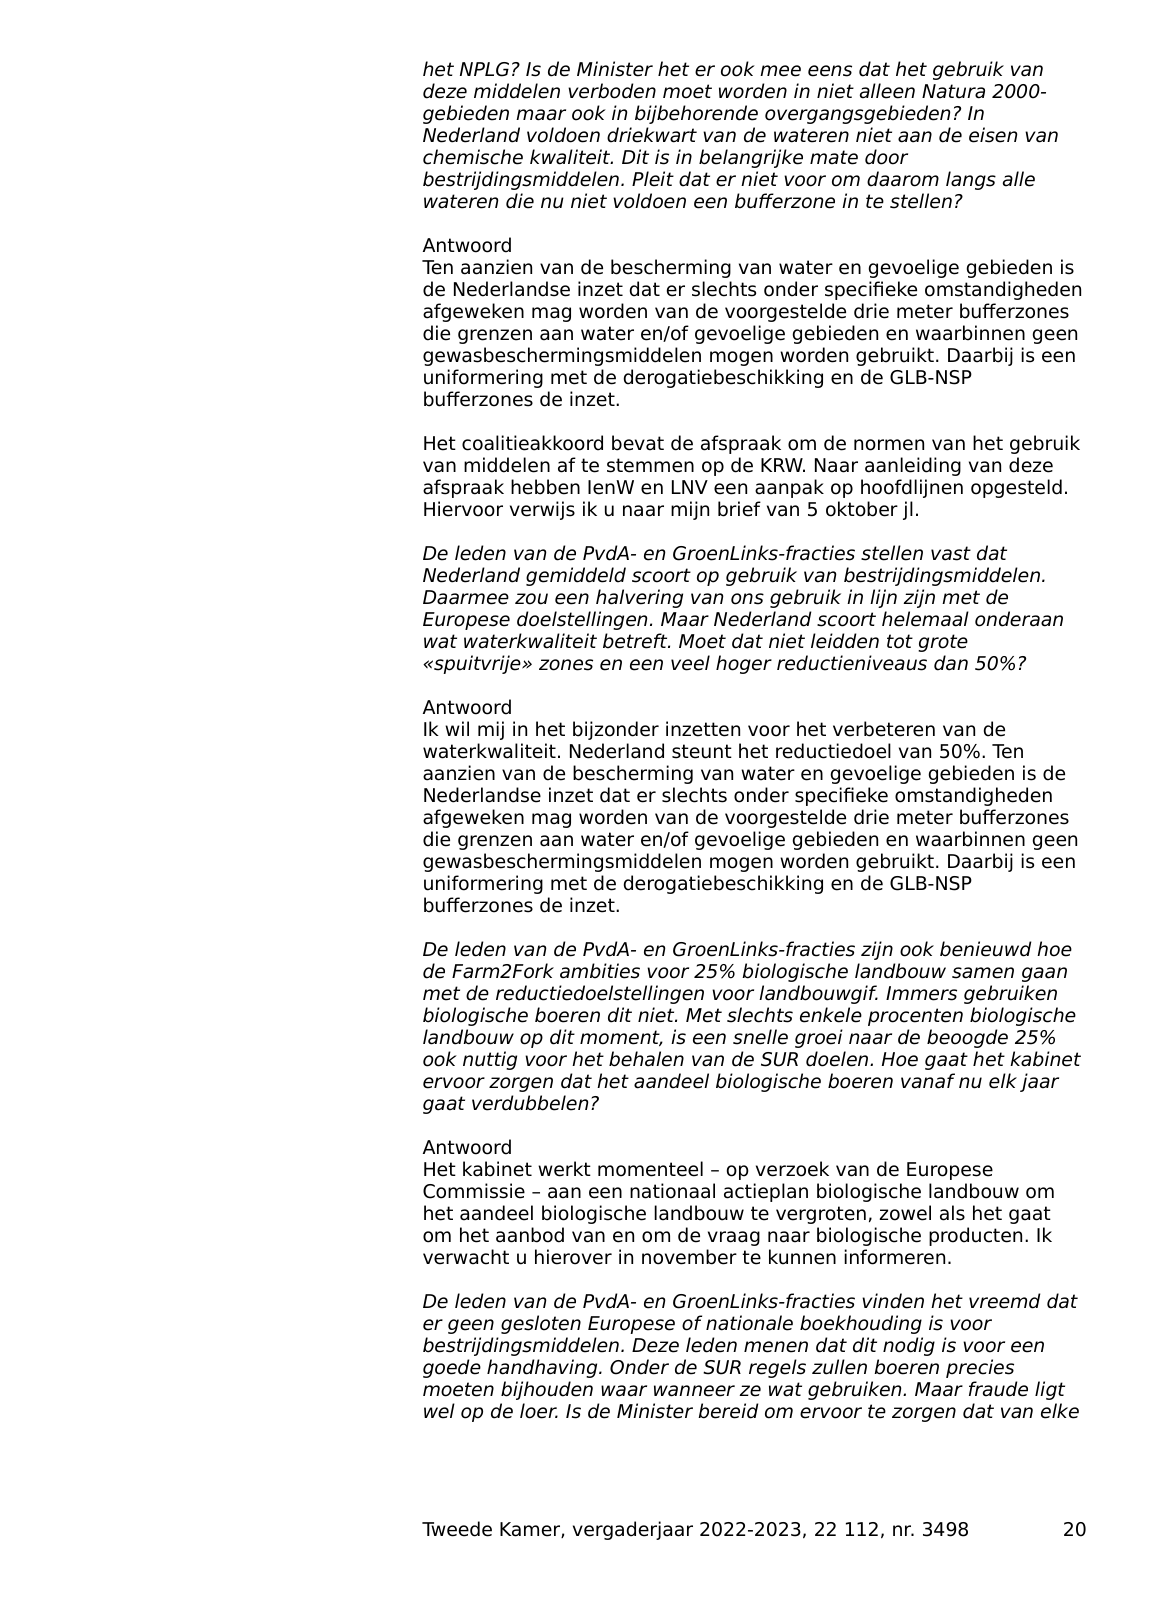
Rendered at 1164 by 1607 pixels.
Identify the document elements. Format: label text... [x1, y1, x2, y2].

text Antwoord [422, 697, 1087, 719]
text Ten aanzien van de bescherming van water en gevoelige gebieden is de Nederlandse inzet dat er slechts onder specifieke omstandigheden afgeweken mag worden van de voorgestelde drie meter bufferzones die grenzen aan water en/of gevoelige gebieden en waarbinnen geen gewasbeschermingsmiddelen mogen worden gebruikt. Daarbij is een uniformering met de derogatiebeschikking en de GLB-NSP bufferzones de inzet. [422, 257, 1087, 411]
text Ik wil mij in het bijzonder inzetten voor het verbeteren van de waterkwaliteit. Nederland steunt het reductiedoel van 50%. Ten aanzien van de bescherming van water en gevoelige gebieden is de Nederlandse inzet dat er slechts onder specifieke omstandigheden afgeweken mag worden van de voorgestelde drie meter bufferzones die grenzen aan water en/of gevoelige gebieden en waarbinnen geen gewasbeschermingsmiddelen mogen worden gebruikt. Daarbij is een uniformering met de derogatiebeschikking en de GLB-NSP bufferzones de inzet. [422, 719, 1087, 917]
text Antwoord [422, 1137, 1087, 1159]
text De leden van de PvdA- en GroenLinks-fracties stellen vast dat Nederland gemiddeld scoort op gebruik van bestrijdingsmiddelen. Daarmee zou een halvering van ons gebruik in lijn zijn met de Europese doelstellingen. Maar Nederland scoort helemaal onderaan wat waterkwaliteit betreft. Moet dat niet leidden tot grote «spuitvrije» zones en een veel hoger reductieniveaus dan 50%? [422, 543, 1087, 675]
text het NPLG? Is de Minister het er ook mee eens dat het gebruik van deze middelen verboden moet worden in niet alleen Natura 2000-gebieden maar ook in bijbehorende overgangsgebieden? In Nederland voldoen driekwart van de wateren niet aan de eisen van chemische kwaliteit. Dit is in belangrijke mate door bestrijdingsmiddelen. Pleit dat er niet voor om daarom langs alle wateren die nu niet voldoen een bufferzone in te stellen? [422, 59, 1087, 213]
text De leden van de PvdA- en GroenLinks-fracties vinden het vreemd dat er geen gesloten Europese of nationale boekhouding is voor bestrijdingsmiddelen. Deze leden menen dat dit nodig is voor een goede handhaving. Onder de SUR regels zullen boeren precies moeten bijhouden waar wanneer ze wat gebruiken. Maar fraude ligt wel op de loer. Is de Minister bereid om ervoor te zorgen dat van elke [422, 1291, 1087, 1423]
text De leden van de PvdA- en GroenLinks-fracties zijn ook benieuwd hoe de Farm2Fork ambities voor 25% biologische landbouw samen gaan met de reductiedoelstellingen voor landbouwgif. Immers gebruiken biologische boeren dit niet. Met slechts enkele procenten biologische landbouw op dit moment, is een snelle groei naar de beoogde 25% ook nuttig voor het behalen van de SUR doelen. Hoe gaat het kabinet ervoor zorgen dat het aandeel biologische boeren vanaf nu elk jaar gaat verdubbelen? [422, 939, 1087, 1115]
text Het coalitieakkoord bevat de afspraak om de normen van het gebruik van middelen af te stemmen op de KRW. Naar aanleiding van deze afspraak hebben IenW en LNV een aanpak op hoofdlijnen opgesteld. Hiervoor verwijs ik u naar mijn brief van 5 oktober jl. [422, 433, 1087, 521]
text Antwoord [422, 235, 1087, 257]
text Het kabinet werkt momenteel – op verzoek van de Europese Commissie – aan een nationaal actieplan biologische landbouw om het aandeel biologische landbouw te vergroten, zowel als het gaat om het aanbod van en om de vraag naar biologische producten. Ik verwacht u hierover in november te kunnen informeren. [422, 1159, 1087, 1269]
